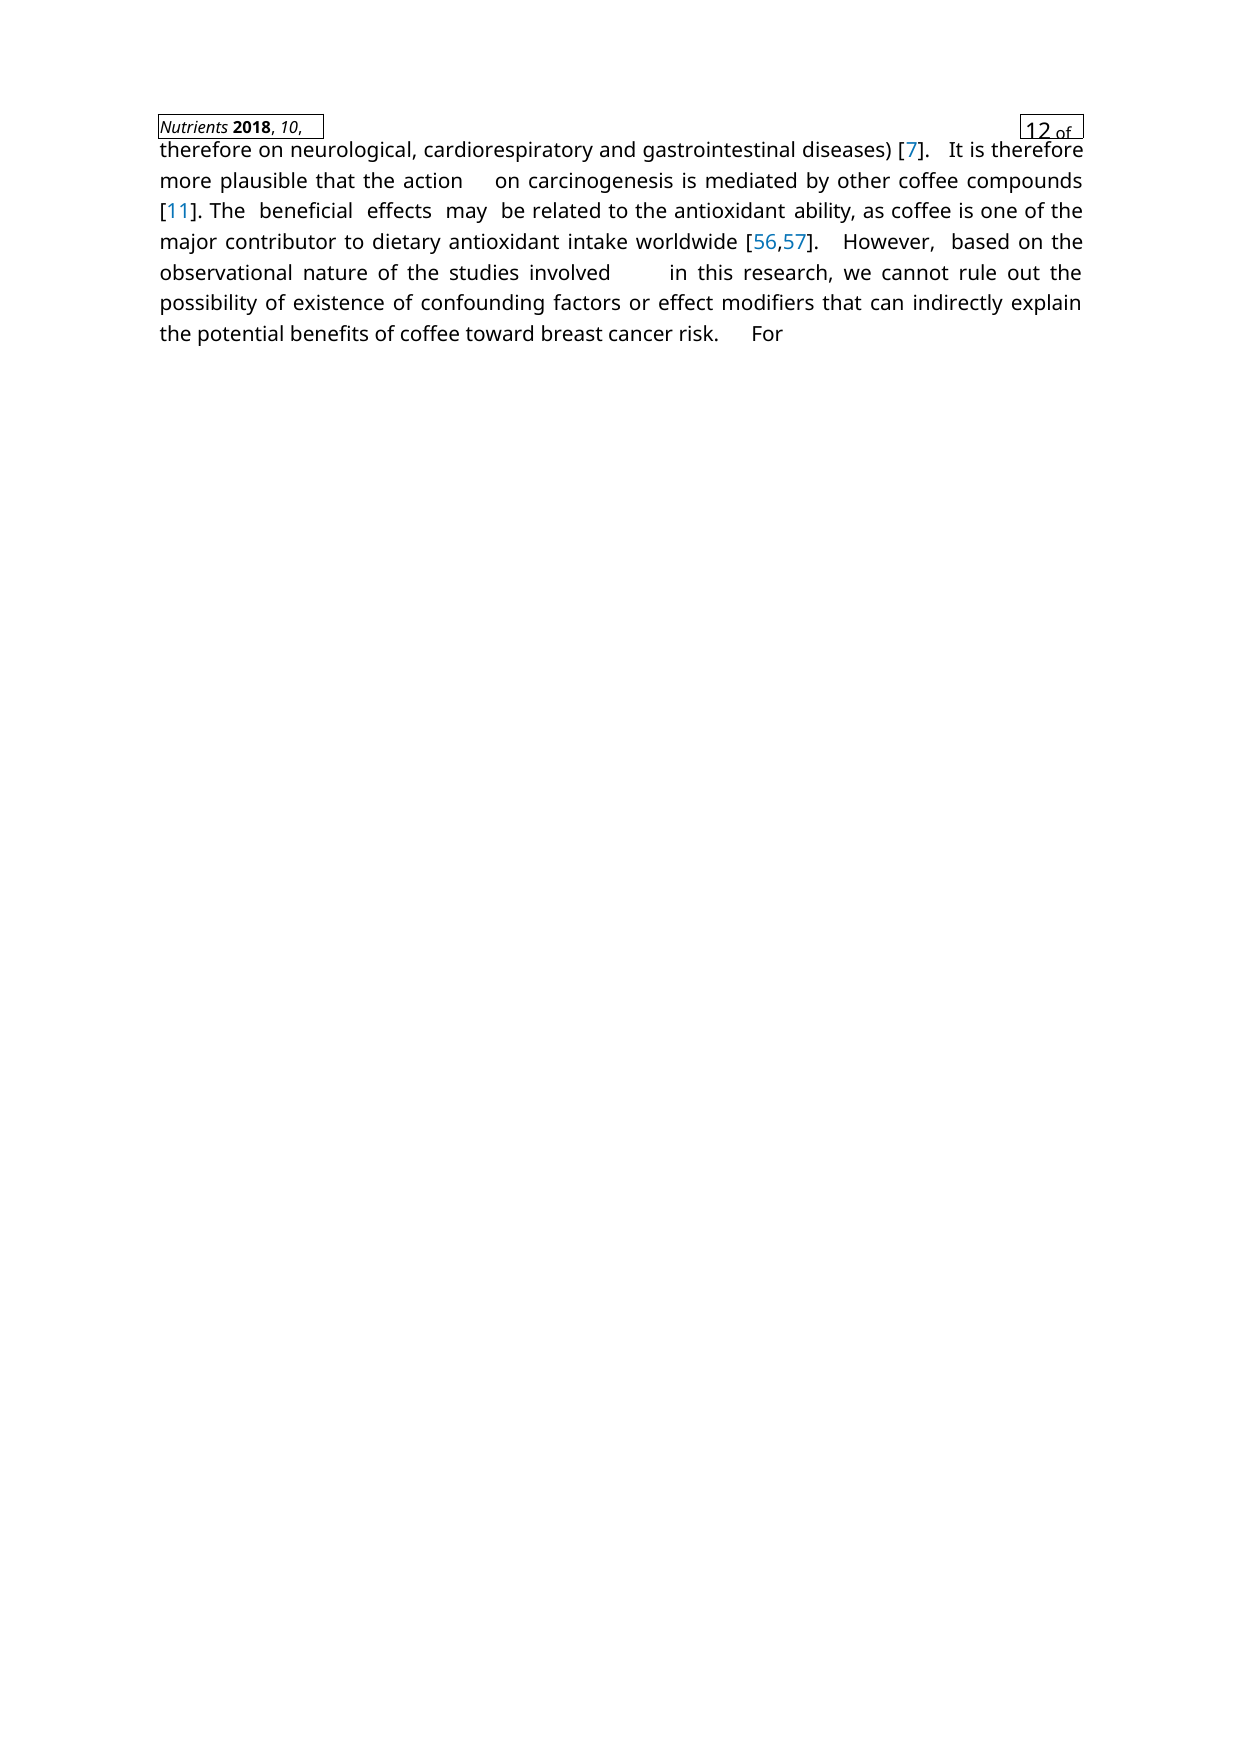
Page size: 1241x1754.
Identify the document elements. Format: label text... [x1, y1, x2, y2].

text Despite the complexity of the described mechanisms, it is crucial to understand the pathways through which coffee may decrease risk of cancer. Our finding, showing a similar association for caffeinated and decaffeinated coffee, may suggest a limited role of caffeine on breast cancer risk (the literature highlights the role of caffeine on neurotransmitters, therefore on neurological, cardiorespiratory and gastrointestinal diseases) [7]. It is therefore more plausible that the action on carcinogenesis is mediated by other coffee compounds [11]. The beneficial effects may be related to the antioxidant ability, as coffee is one of the major contributor to dietary antioxidant intake worldwide [56,57]. However, based on the observational nature of the studies involved in this research, we cannot rule out the possibility of existence of confounding factors or effect modifiers that can indirectly explain the potential benefits of coffee toward breast cancer risk. For [159, 135, 1084, 348]
